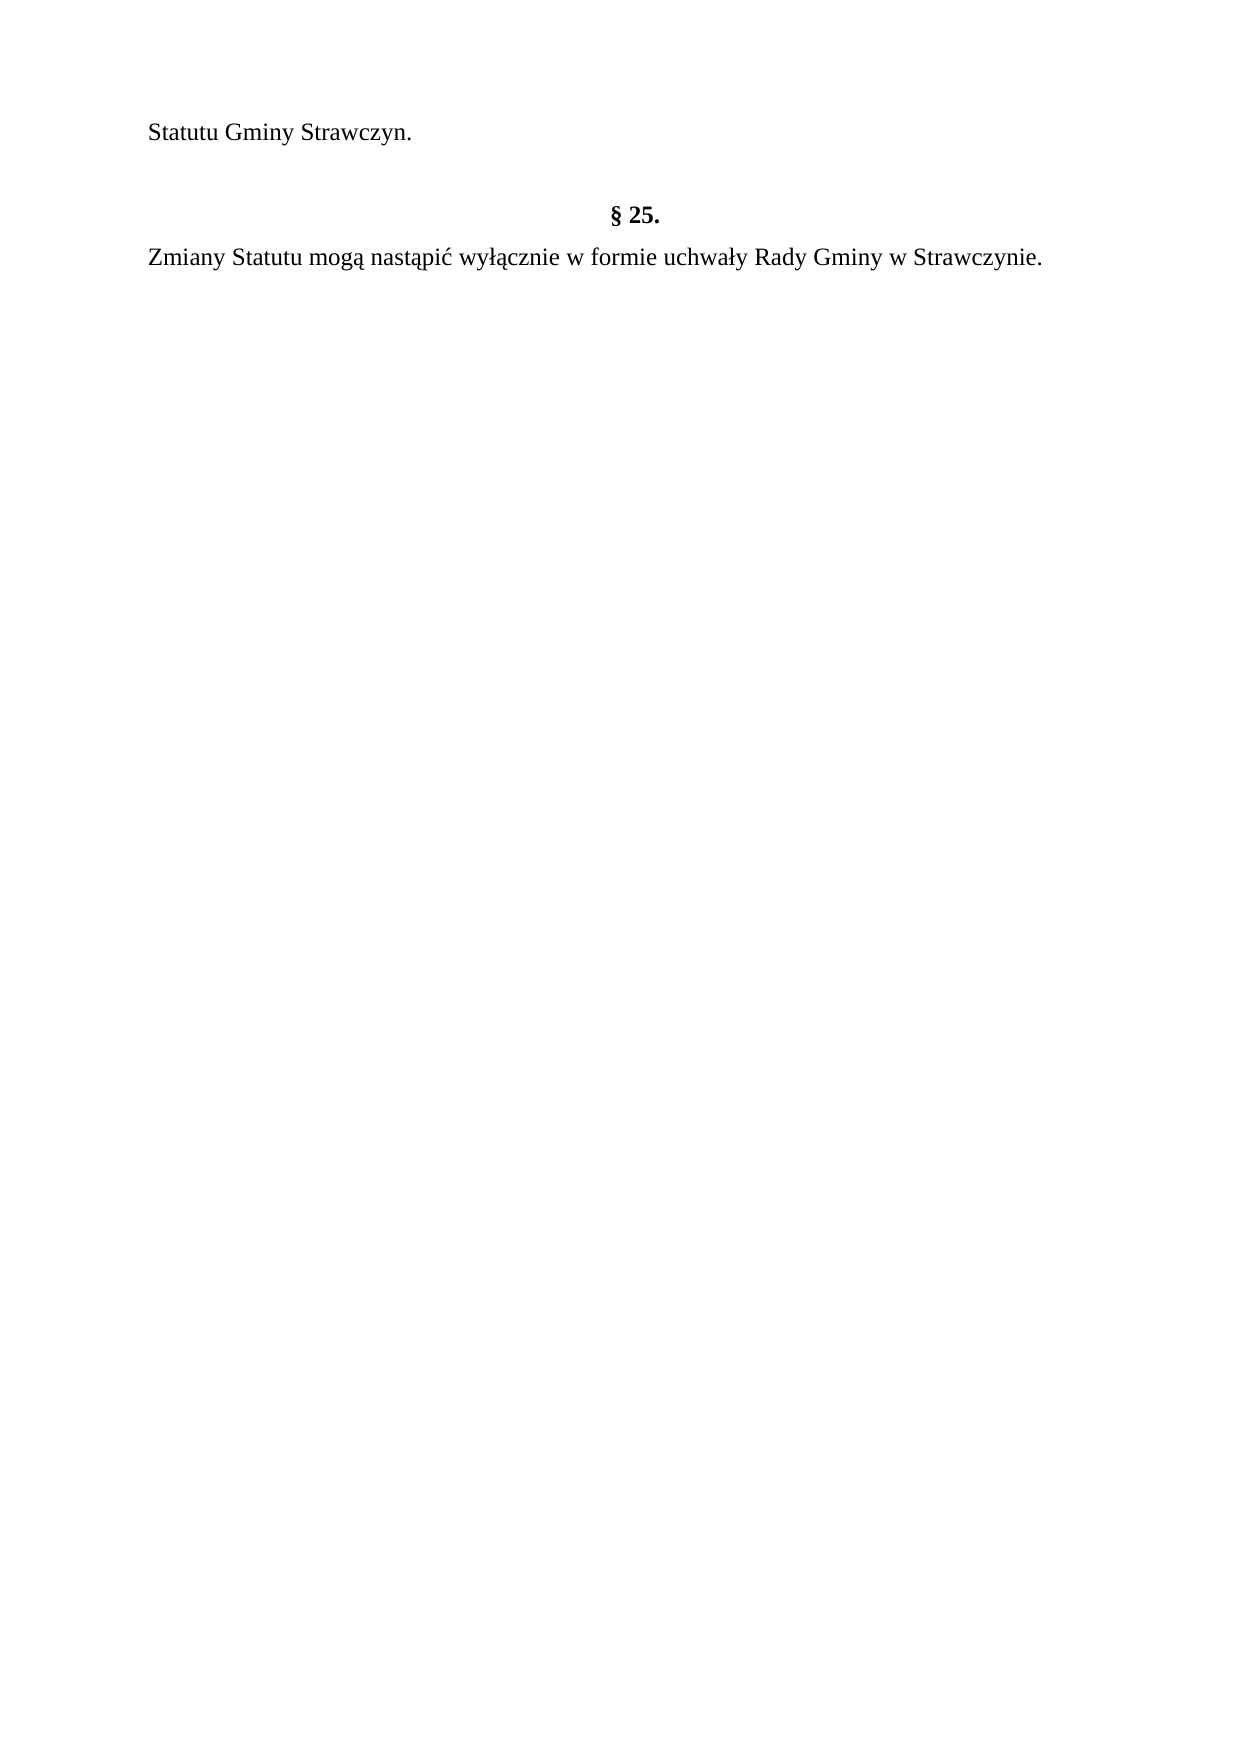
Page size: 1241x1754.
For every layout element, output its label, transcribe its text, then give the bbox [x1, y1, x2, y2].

text § 25. [148, 201, 1122, 229]
text Zmiany Statutu mogą nastąpić wyłącznie w formie uchwały Rady Gminy w Strawczynie. [148, 243, 1122, 271]
text Statutu Gminy Strawczyn. [148, 118, 1122, 146]
